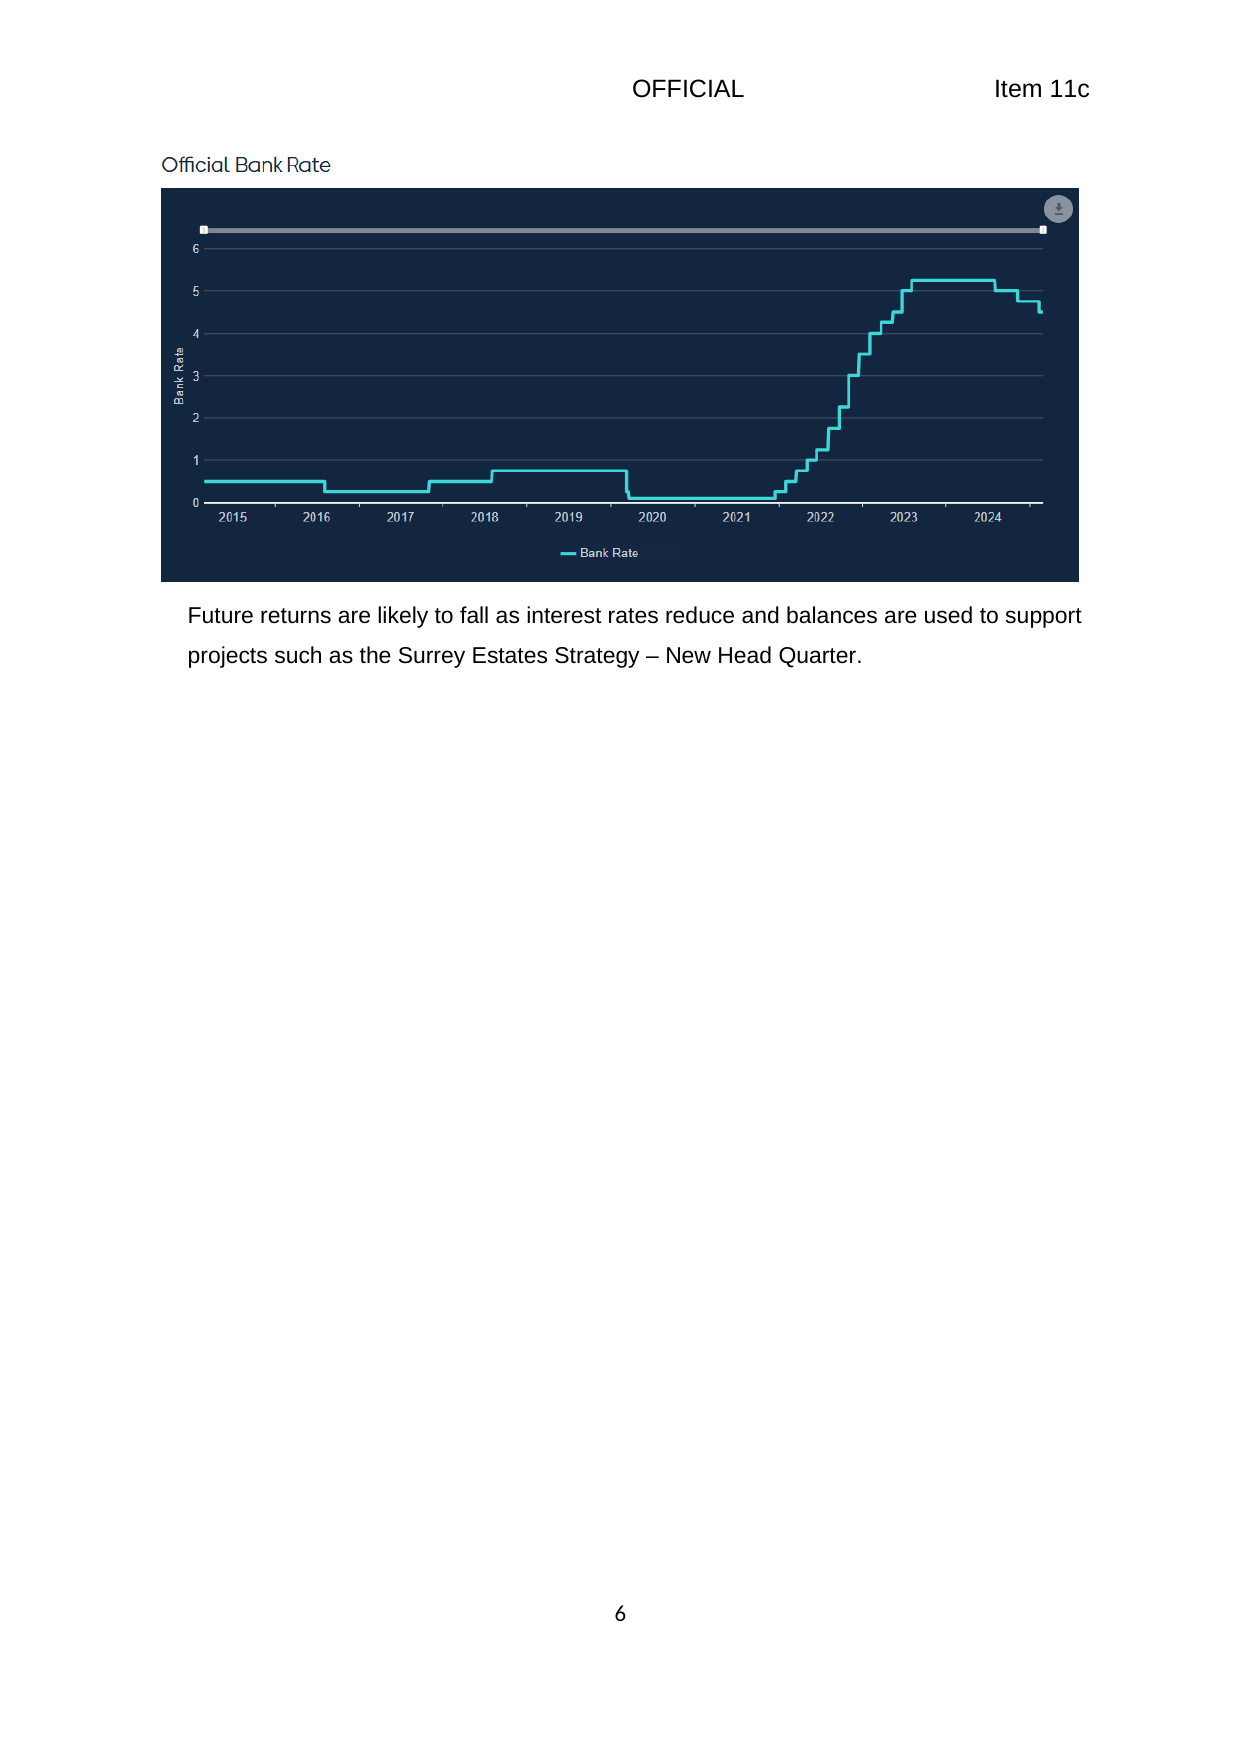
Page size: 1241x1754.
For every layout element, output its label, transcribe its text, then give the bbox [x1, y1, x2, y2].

text Future returns are likely to fall as interest rates reduce and balances are used to support projects such as the Surrey Estates Strategy – New Head Quarter. [187, 602, 1090, 668]
